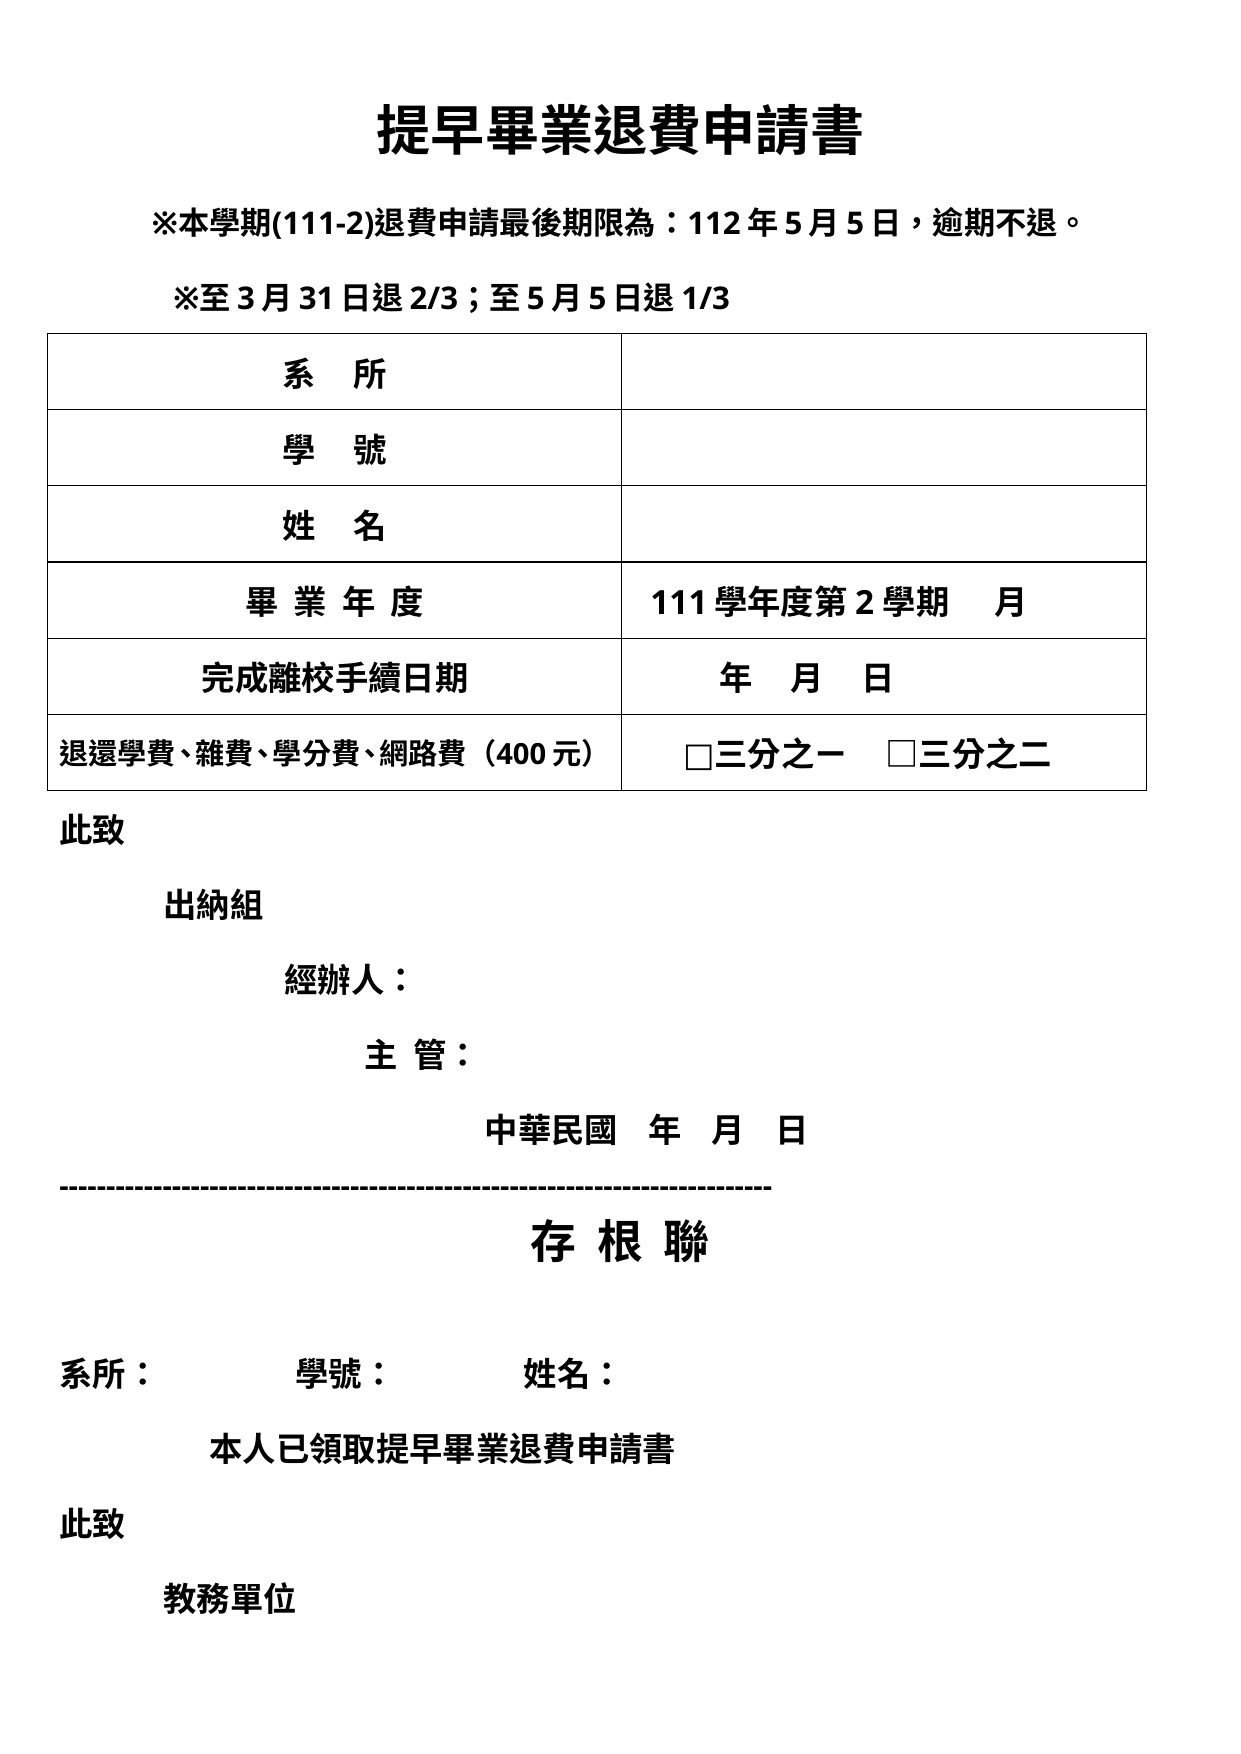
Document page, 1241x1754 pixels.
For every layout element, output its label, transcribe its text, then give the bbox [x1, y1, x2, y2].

table_cell 學 號 [48, 410, 621, 485]
table_cell 姓 名 [48, 486, 621, 561]
table_header 系 所 [48, 334, 621, 409]
text 系所： 學號： 姓名： [59, 1334, 1181, 1409]
text 教務單位 [59, 1559, 1181, 1634]
text 存 根 聯 [59, 1205, 1181, 1272]
table_cell 年 月 日 [622, 639, 1146, 713]
text ---------------------------------------------------------------------------- [59, 1166, 1181, 1205]
text 本人已領取提早畢業退費申請書 [59, 1409, 1181, 1484]
text 主 管： [59, 1016, 1181, 1091]
text ※本學期(111-2)退費申請最後期限為：112年5月5日，逾期不退。 [59, 183, 1181, 258]
text ※至3月31日退2/3；至5月5日退1/3 [59, 258, 1181, 333]
text 此致 [59, 791, 1181, 866]
text 中華民國 年 月 日 [359, 1091, 1181, 1166]
table_cell [622, 410, 1146, 485]
table_header [622, 334, 1146, 409]
text 提早畢業退費申請書 [59, 71, 1181, 183]
table_cell 完成離校手續日期 [48, 639, 621, 713]
table_cell □三分之ㄧ □三分之二 [622, 715, 1146, 789]
text 經辦人： [59, 941, 1181, 1016]
text 出納組 [59, 866, 1181, 941]
table_cell [622, 486, 1146, 561]
table_cell 111學年度第 2 學期 月 [622, 563, 1146, 637]
table_cell 畢 業 年 度 [48, 563, 621, 637]
text 此致 [59, 1484, 1181, 1559]
table_cell 退還學費、雜費、學分費、網路費（400元） [48, 715, 621, 789]
